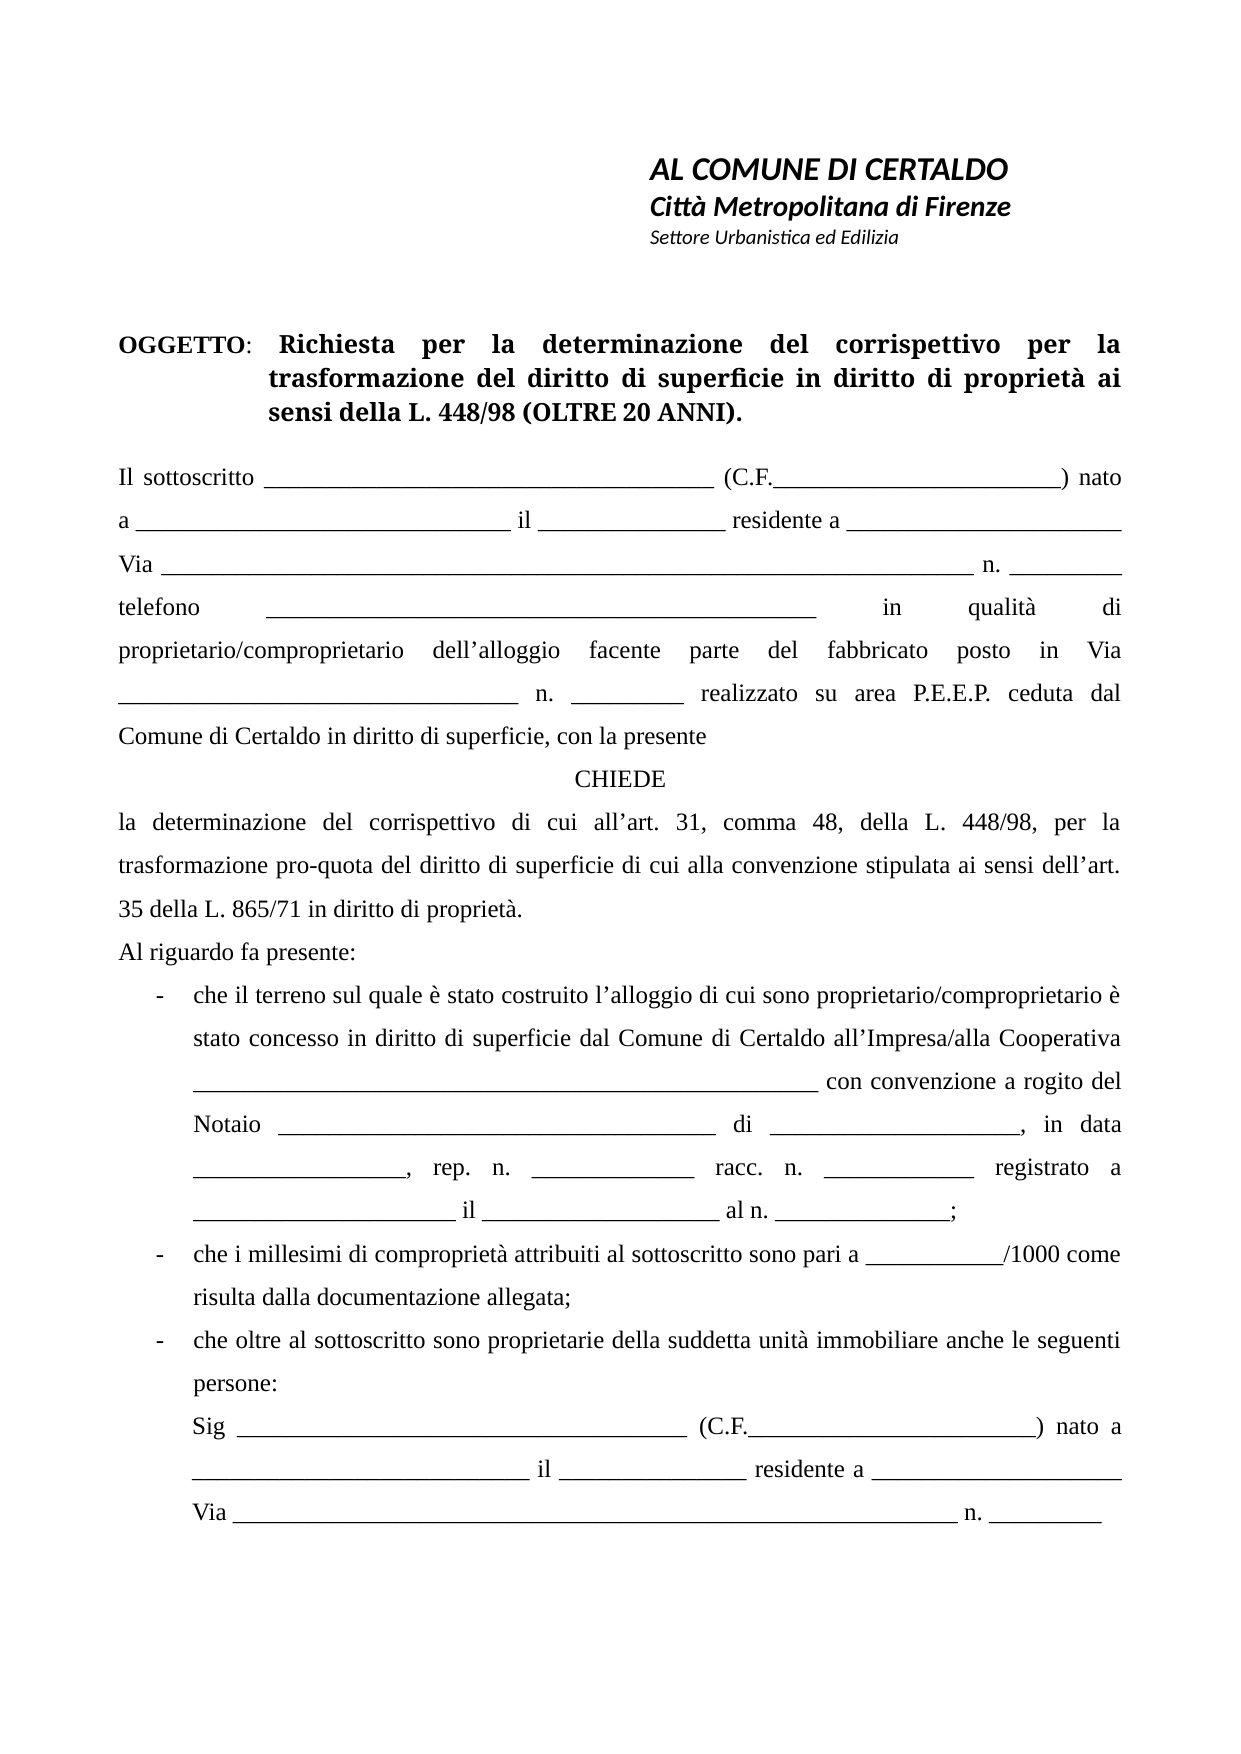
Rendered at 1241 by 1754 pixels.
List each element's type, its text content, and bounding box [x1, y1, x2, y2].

text Sig ____________________________________ (C.F._______________________) nato a ___________________________ il _______________ residente a ____________________ Via __________________________________________________________ n. _________ [192, 1411, 1122, 1526]
list che i millesimi di comproprietà attribuiti al sottoscritto sono pari a ___________/1000 come risulta dalla documentazione allegata; [156, 1239, 1122, 1311]
text la determinazione del corrispettivo di cui all’art. 31, comma 48, della L. 448/98, per la trasformazione pro-quota del diritto di superficie di cui alla convenzione stipulata ai sensi dell’art. 35 della L. 865/71 in diritto di proprietà. [118, 807, 1122, 922]
list che il terreno sul quale è stato costruito l’alloggio di cui sono proprietario/comproprietario è stato concesso in diritto di superficie dal Comune di Certaldo all’Impresa/alla Cooperativa __________________________________________________ con convenzione a rogito del Notaio ___________________________________ di ____________________, in data _________________, rep. n. _____________ racc. n. ____________ registrato a _____________________ il ___________________ al n. ______________; [156, 980, 1122, 1224]
list che oltre al sottoscritto sono proprietarie della suddetta unità immobiliare anche le seguenti persone: [156, 1325, 1122, 1397]
text CHIEDE [118, 764, 1122, 793]
text OGGETTO: Richiesta per la determinazione del corrispettivo per la trasformazione del diritto di superficie in diritto di proprietà ai sensi della L. 448/98 (OLTRE 20 ANNI). [118, 326, 1122, 428]
text Il sottoscritto ____________________________________ (C.F._______________________) nato a ______________________________ il _______________ residente a ______________________ Via _________________________________________________________________ n. _________ telefono ____________________________________________ in qualità di proprietario/comproprietario dell’alloggio facente parte del fabbricato posto in Via ________________________________ n. _________ realizzato su area P.E.E.P. ceduta dal Comune di Certaldo in diritto di superficie, con la presente [118, 462, 1122, 750]
subtitle Città Metropolitana di Firenze [650, 188, 1122, 224]
subtitle AL COMUNE DI CERTALDO [650, 148, 1122, 188]
subtitle Settore Urbanistica ed Edilizia [650, 224, 1122, 249]
text Al riguardo fa presente: [118, 937, 1122, 966]
